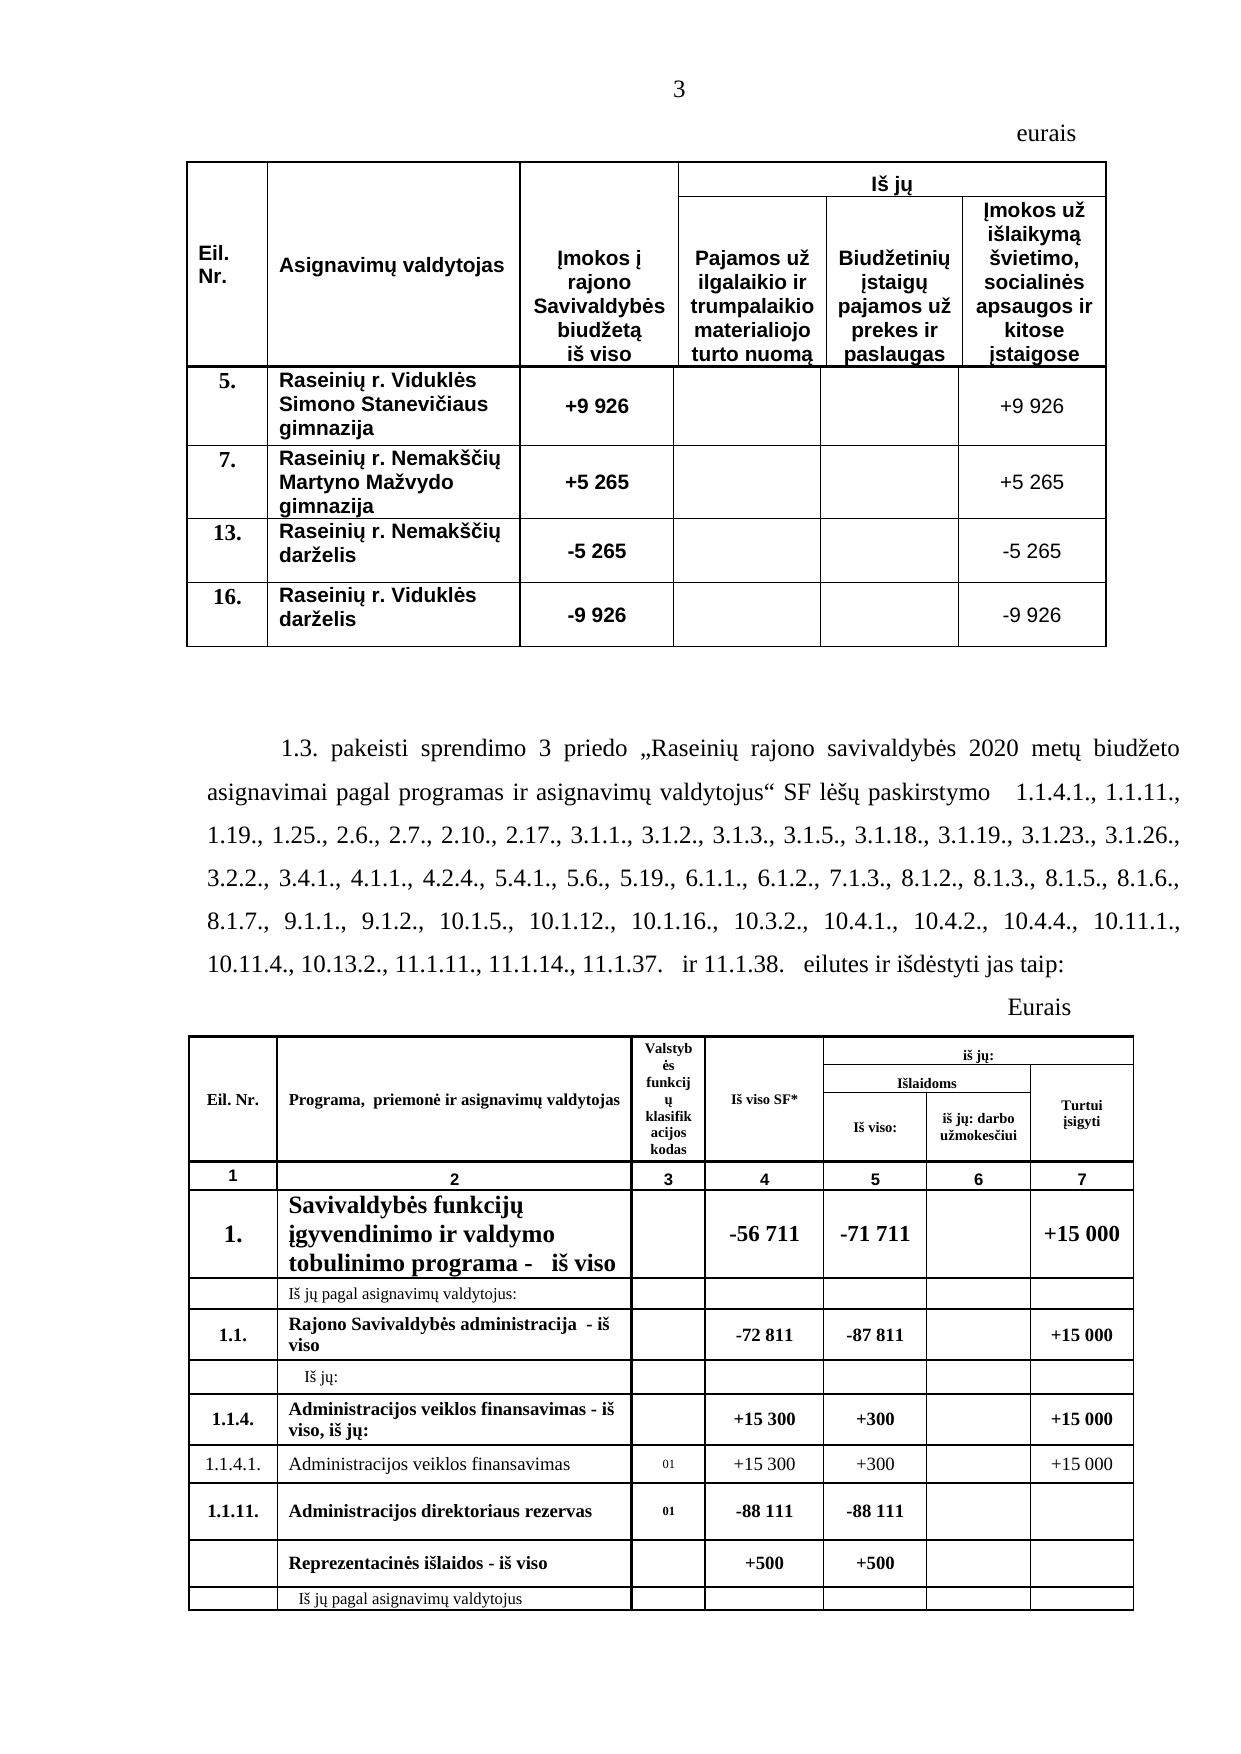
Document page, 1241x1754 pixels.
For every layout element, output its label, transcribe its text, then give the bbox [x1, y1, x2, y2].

table_cell [927, 1484, 1030, 1538]
table_cell [927, 1541, 1030, 1586]
table_header Asignavimų valdytojas [268, 163, 519, 365]
table_cell 1 [190, 1163, 276, 1188]
table_cell +9 926 [959, 368, 1105, 445]
table_cell 7 [1031, 1163, 1133, 1188]
table_header Įmokos į rajono Savivaldybės biudžetą iš viso [521, 163, 678, 365]
text Eurais [177, 992, 1181, 1021]
table_cell Raseinių r. Nemakščių darželis [268, 519, 519, 582]
text eurais [215, 118, 1181, 147]
table_cell -72 811 [706, 1310, 823, 1359]
table_cell +500 [824, 1541, 926, 1586]
table_cell [190, 1541, 277, 1586]
table_cell [1031, 1541, 1133, 1586]
table_cell [927, 1446, 1030, 1482]
table_cell +15 000 [1031, 1395, 1133, 1444]
table_cell -88 111 [706, 1484, 823, 1538]
table_cell 1.1.11. [190, 1484, 277, 1538]
table_cell [674, 368, 820, 445]
table_cell [706, 1361, 823, 1392]
table_cell -71 711 [824, 1191, 926, 1277]
table_cell [674, 519, 820, 582]
table_header Programa, priemonė ir asignavimų valdytojas [278, 1038, 630, 1160]
table_cell +15 300 [706, 1446, 823, 1482]
table_cell 1.1.4.1. [190, 1446, 277, 1482]
table_cell [927, 1191, 1030, 1277]
table_cell 01 [633, 1446, 704, 1482]
table_cell [927, 1395, 1030, 1444]
table_cell Raseinių r. Viduklės Simono Stanevičiaus gimnazija [268, 368, 519, 445]
table_cell 16. [188, 583, 267, 646]
table_cell Iš jų: [278, 1361, 630, 1392]
table_cell [821, 519, 958, 582]
table_cell [633, 1541, 704, 1586]
table_cell Savivaldybės funkcijų įgyvendinimo ir valdymo tobulinimo programa - iš viso [278, 1191, 630, 1277]
table_cell +500 [706, 1541, 823, 1586]
table_cell 1.1. [190, 1310, 277, 1359]
table_cell Iš jų pagal asignavimų valdytojus: [278, 1279, 630, 1308]
table_header Eil. Nr. [190, 1038, 276, 1160]
table_cell 01 [633, 1484, 704, 1538]
table_cell -9 926 [521, 583, 673, 646]
table_cell Administracijos veiklos finansavimas - iš viso, iš jų: [278, 1395, 630, 1444]
table_cell [674, 446, 820, 518]
table_cell [821, 583, 958, 646]
table_cell -5 265 [959, 519, 1105, 582]
table_cell [633, 1191, 704, 1277]
table_cell [1031, 1484, 1133, 1538]
table_cell [927, 1361, 1030, 1392]
table_cell [674, 583, 820, 646]
table_cell [633, 1588, 704, 1609]
table_header Valstybės funkcijų klasifikacijos kodas [633, 1038, 704, 1160]
table_cell [190, 1361, 277, 1392]
table_cell Raseinių r. Nemakščių Martyno Mažvydo gimnazija [268, 446, 519, 518]
table_cell +15 000 [1031, 1446, 1133, 1482]
table_cell Reprezentacinės išlaidos - iš viso [278, 1541, 630, 1586]
table_cell -88 111 [824, 1484, 926, 1538]
table_cell [633, 1279, 704, 1308]
table_cell iš jų: darbo užmokesčiui [927, 1093, 1030, 1160]
table_cell Pajamos už ilgalaikio ir trumpalaikio materialiojo turto nuomą [679, 197, 826, 365]
table_cell +300 [824, 1395, 926, 1444]
table_cell Įmokos už išlaikymą švietimo, socialinės apsaugos ir kitose įstaigose [963, 197, 1105, 365]
table_cell 13. [188, 519, 267, 582]
table_cell [633, 1361, 704, 1392]
table_cell [1031, 1279, 1133, 1308]
table_cell Administracijos veiklos finansavimas [278, 1446, 630, 1482]
table_header iš jų: [824, 1038, 1133, 1063]
table_cell 3 [633, 1163, 704, 1188]
table_cell [706, 1279, 823, 1308]
table_cell +5 265 [521, 446, 673, 518]
table_cell 5 [824, 1163, 926, 1188]
table_cell [633, 1310, 704, 1359]
table_cell [927, 1310, 1030, 1359]
table_cell 4 [706, 1163, 823, 1188]
table_cell 1.1.4. [190, 1395, 277, 1444]
table_cell [190, 1588, 277, 1609]
table_cell [633, 1395, 704, 1444]
table_cell -9 926 [959, 583, 1105, 646]
table_cell [706, 1588, 823, 1609]
table_cell 2 [278, 1163, 630, 1188]
table_cell +15 300 [706, 1395, 823, 1444]
table_cell [824, 1361, 926, 1392]
table_cell 5. [188, 368, 267, 445]
table_cell [1031, 1361, 1133, 1392]
table_cell +15 000 [1031, 1191, 1133, 1277]
table_cell +5 265 [959, 446, 1105, 518]
table_cell Turtui įsigyti [1031, 1065, 1133, 1160]
table_cell Raseinių r. Viduklės darželis [268, 583, 519, 646]
table_cell [824, 1588, 926, 1609]
table_header Iš viso SF* [706, 1038, 823, 1160]
table_header Eil. Nr. [188, 163, 267, 365]
table_cell +300 [824, 1446, 926, 1482]
table_cell Administracijos direktoriaus rezervas [278, 1484, 630, 1538]
table_cell [1031, 1588, 1133, 1609]
table_cell Biudžetinių įstaigų pajamos už prekes ir paslaugas [827, 197, 962, 365]
table_cell [821, 446, 958, 518]
table_header Iš jų [679, 163, 1105, 196]
table_cell [927, 1279, 1030, 1308]
table_cell [190, 1279, 277, 1308]
table_cell Iš viso: [824, 1093, 926, 1160]
table_cell +15 000 [1031, 1310, 1133, 1359]
table_cell [927, 1588, 1030, 1609]
table_cell 7. [188, 446, 267, 518]
text 1.3. pakeisti sprendimo 3 priedo „Raseinių rajono savivaldybės 2020 metų biudžeto asignavimai pagal programas ir asignavimų valdytojus“ SF lėšų paskirstymo 1.1.4.1., 1.1.11., 1.19., 1.25., 2.6., 2.7., 2.10., 2.17., 3.1.1., 3.1.2., 3.1.3., 3.1.5., 3.1.18., 3.1.19., 3.1.23., 3.1.26., 3.2.2., 3.4.1., 4.1.1., 4.2.4., 5.4.1., 5.6., 5.19., 6.1.1., 6.1.2., 7.1.3., 8.1.2., 8.1.3., 8.1.5., 8.1.6., 8.1.7., 9.1.1., 9.1.2., 10.1.5., 10.1.12., 10.1.16., 10.3.2., 10.4.1., 10.4.2., 10.4.4., 10.11.1., 10.11.4., 10.13.2., 11.1.11., 11.1.14., 11.1.37. ir 11.1.38. eilutes ir išdėstyti jas taip: [207, 733, 1181, 978]
table_cell Išlaidoms [824, 1065, 1030, 1092]
table_cell 6 [927, 1163, 1030, 1188]
table_cell [821, 368, 958, 445]
table_cell 1. [190, 1191, 277, 1277]
table_cell -56 711 [706, 1191, 823, 1277]
table_cell [824, 1279, 926, 1308]
table_cell Iš jų pagal asignavimų valdytojus [278, 1588, 630, 1609]
table_cell -5 265 [521, 519, 673, 582]
table_cell Rajono Savivaldybės administracija - iš viso [278, 1310, 630, 1359]
table_cell -87 811 [824, 1310, 926, 1359]
table_cell +9 926 [521, 368, 673, 445]
